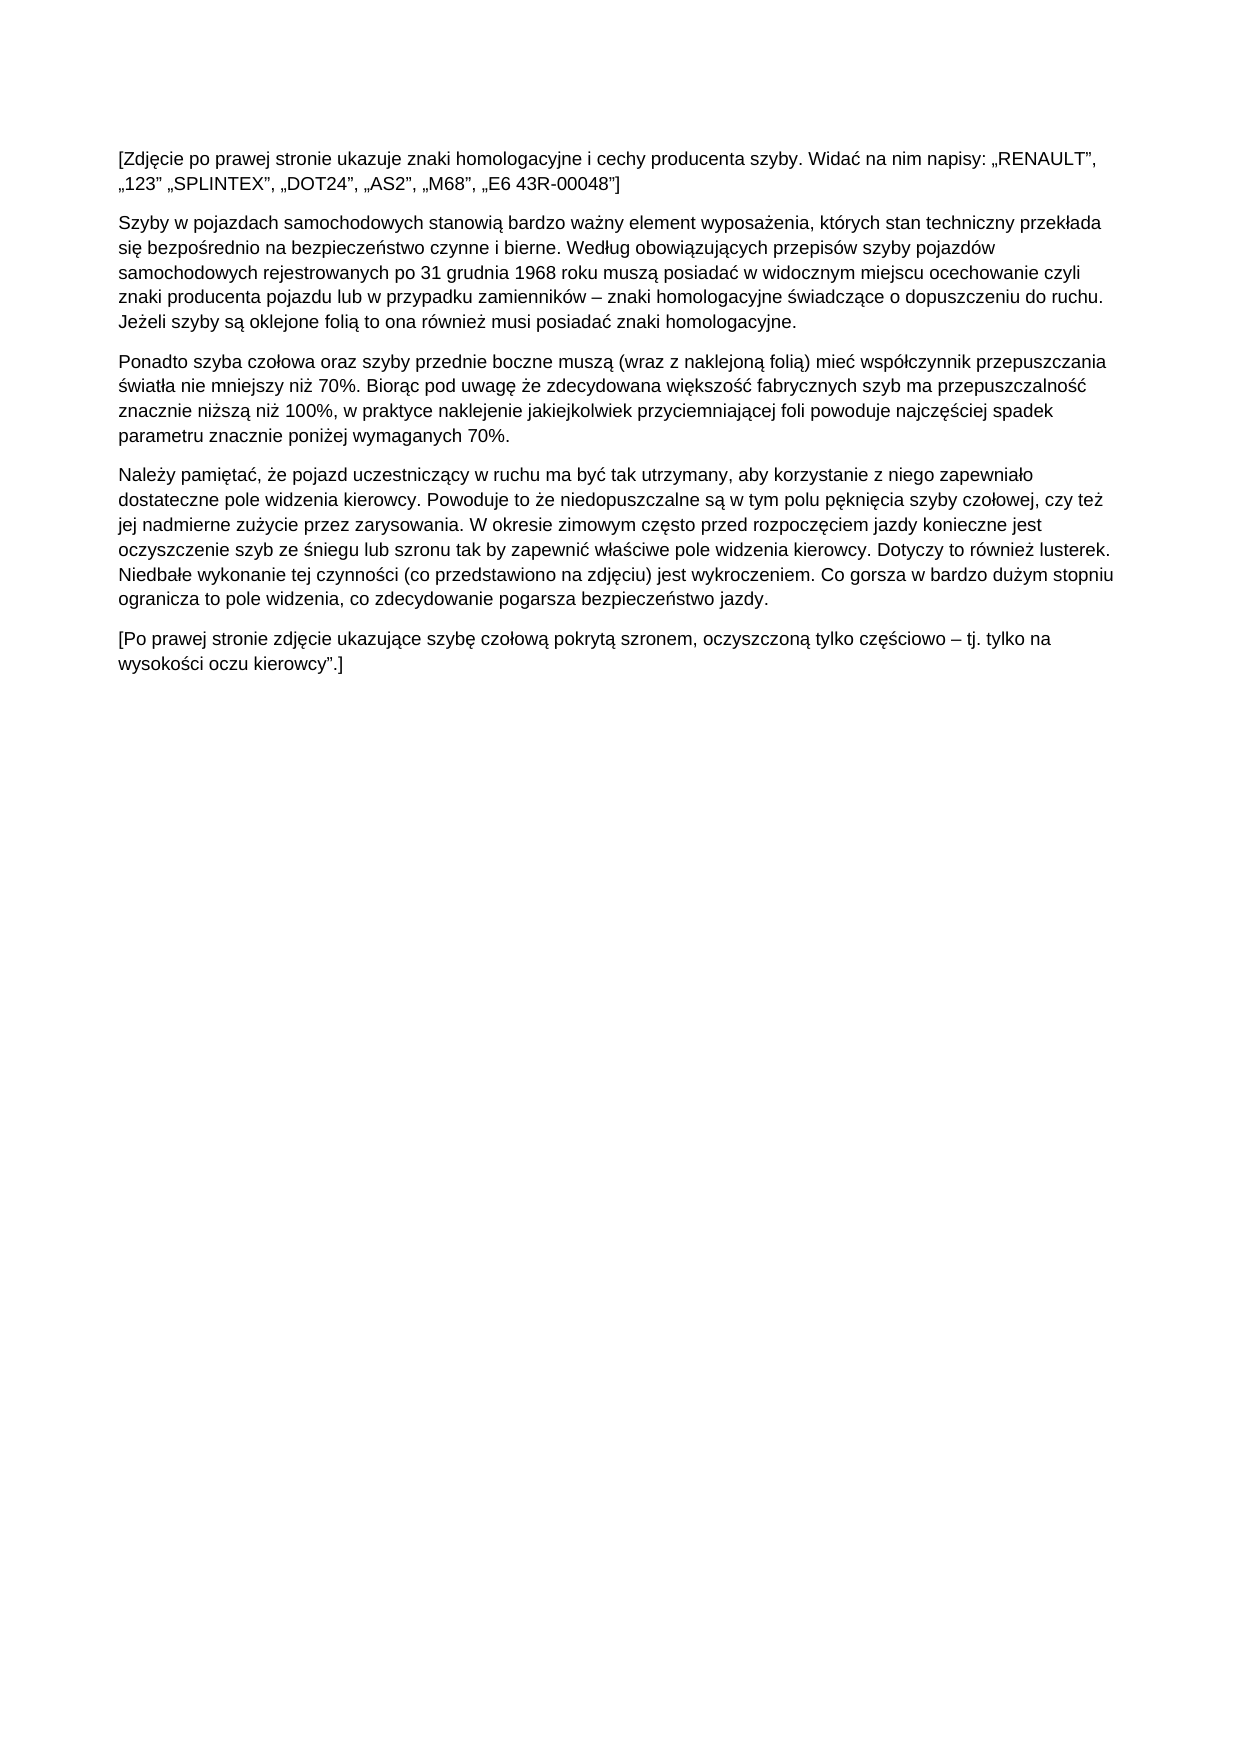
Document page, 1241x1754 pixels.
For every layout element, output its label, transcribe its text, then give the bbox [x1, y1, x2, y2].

text Ponadto szyba czołowa oraz szyby przednie boczne muszą (wraz z naklejoną folią) mieć współczynnik przepuszczania światła nie mniejszy niż 70%. Biorąc pod uwagę że zdecydowana większość fabrycznych szyb ma przepuszczalność znacznie niższą niż 100%, w praktyce naklejenie jakiejkolwiek przyciemniającej foli powoduje najczęściej spadek parametru znacznie poniżej wymaganych 70%. [118, 351, 1122, 446]
text [Po prawej stronie zdjęcie ukazujące szybę czołową pokrytą szronem, oczyszczoną tylko częściowo – tj. tylko na wysokości oczu kierowcy”.] [118, 628, 1122, 674]
text Należy pamiętać, że pojazd uczestniczący w ruchu ma być tak utrzymany, aby korzystanie z niego zapewniało dostateczne pole widzenia kierowcy. Powoduje to że niedopuszczalne są w tym polu pęknięcia szyby czołowej, czy też jej nadmierne zużycie przez zarysowania. W okresie zimowym często przed rozpoczęciem jazdy konieczne jest oczyszczenie szyb ze śniegu lub szronu tak by zapewnić właściwe pole widzenia kierowcy. Dotyczy to również lusterek. Niedbałe wykonanie tej czynności (co przedstawiono na zdjęciu) jest wykroczeniem. Co gorsza w bardzo dużym stopniu ogranicza to pole widzenia, co zdecydowanie pogarsza bezpieczeństwo jazdy. [118, 464, 1122, 610]
text Szyby w pojazdach samochodowych stanowią bardzo ważny element wyposażenia, których stan techniczny przekłada się bezpośrednio na bezpieczeństwo czynne i bierne. Według obowiązujących przepisów szyby pojazdów samochodowych rejestrowanych po 31 grudnia 1968 roku muszą posiadać w widocznym miejscu ocechowanie czyli znaki producenta pojazdu lub w przypadku zamienników – znaki homologacyjne świadczące o dopuszczeniu do ruchu. Jeżeli szyby są oklejone folią to ona również musi posiadać znaki homologacyjne. [118, 212, 1122, 333]
text [Zdjęcie po prawej stronie ukazuje znaki homologacyjne i cechy producenta szyby. Widać na nim napisy: „RENAULT”, „123” „SPLINTEX”, „DOT24”, „AS2”, „M68”, „E6 43R-00048”] [118, 148, 1122, 194]
